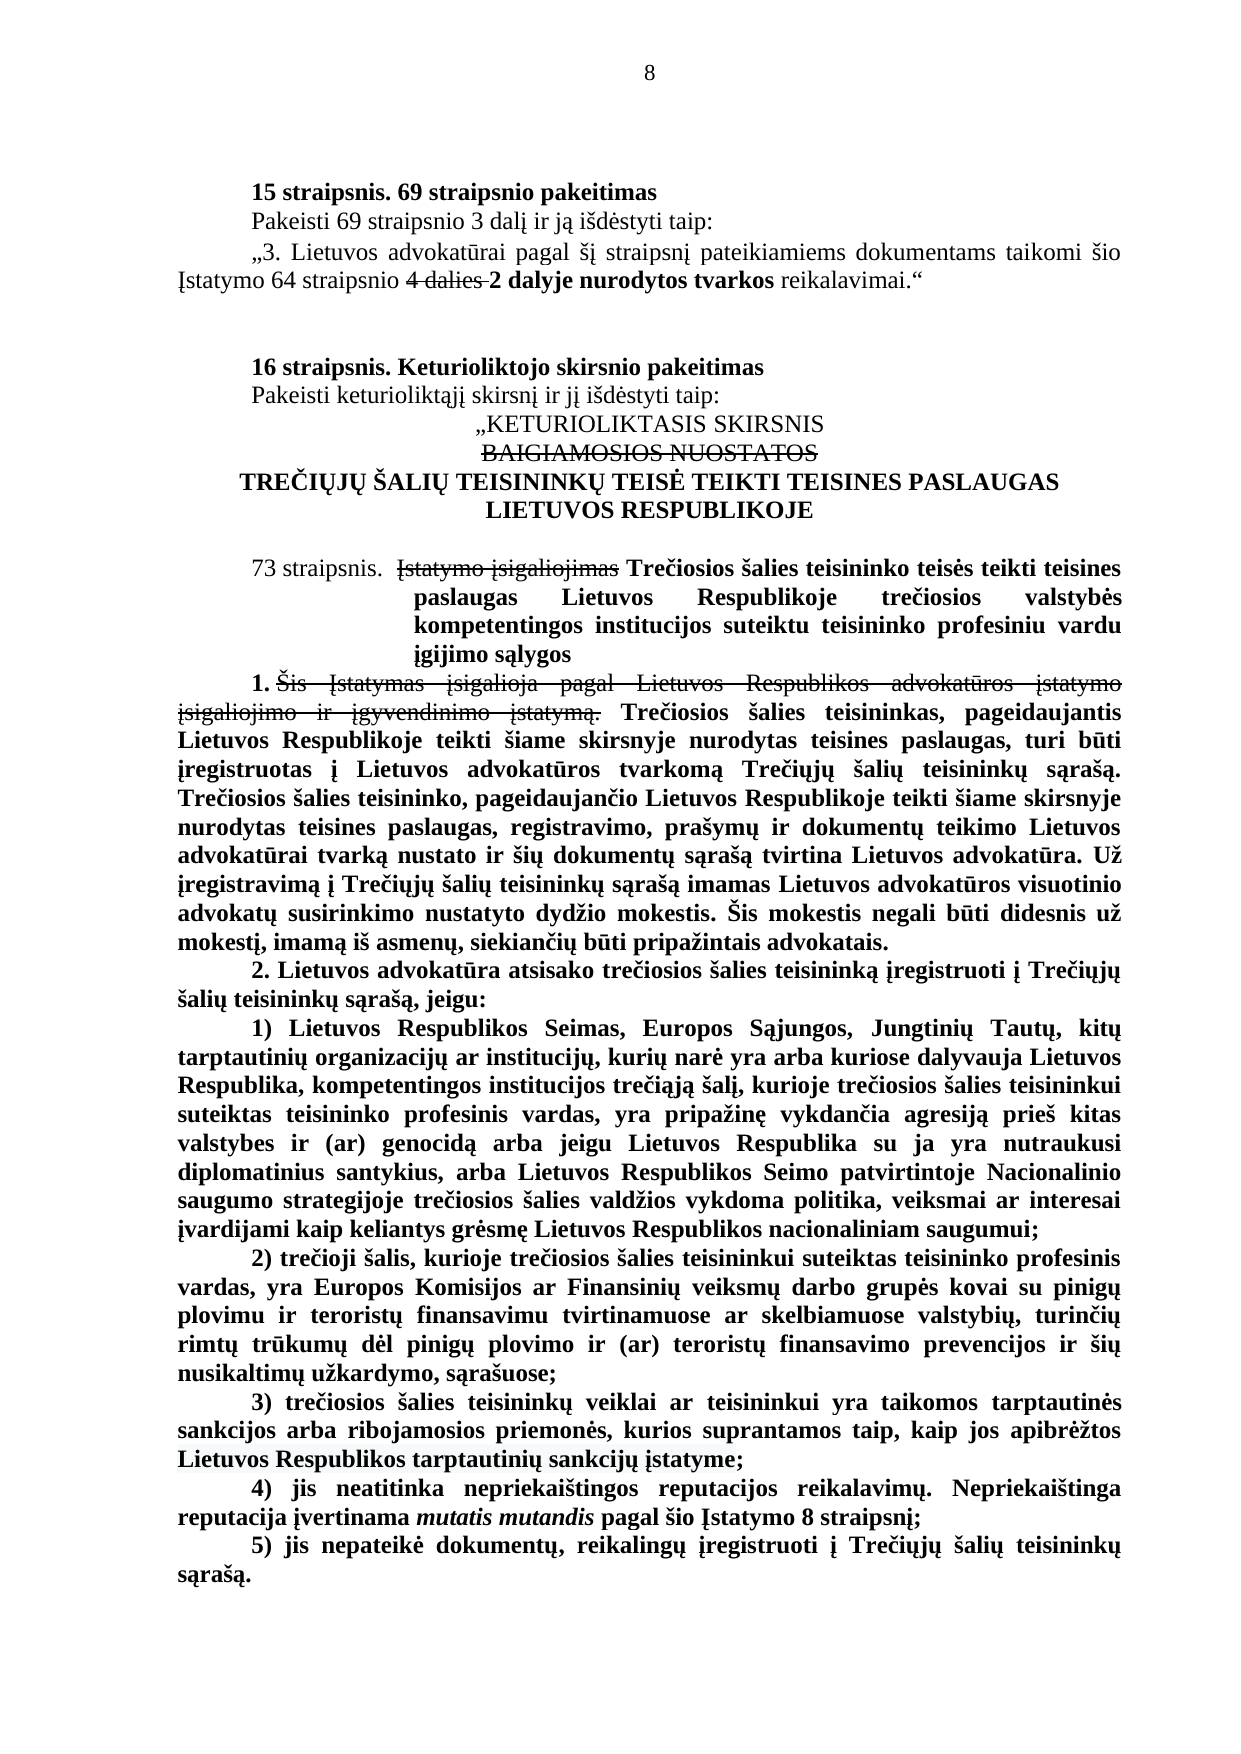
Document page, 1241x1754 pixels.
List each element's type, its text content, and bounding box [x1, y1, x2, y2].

text 2) trečioji šalis, kurioje trečiosios šalies teisininkui suteiktas teisininko profesinis vardas, yra Europos Komisijos ar Finansinių veiksmų darbo grupės kovai su pinigų plovimu ir teroristų finansavimu tvirtinamuose ar skelbiamuose valstybių, turinčių rimtų trūkumų dėl pinigų plovimo ir (ar) teroristų finansavimo prevencijos ir šių nusikaltimų užkardymo, sąrašuose; [177, 1243, 1122, 1387]
text 1) Lietuvos Respublikos Seimas, Europos Sąjungos, Jungtinių Tautų, kitų tarptautinių organizacijų ar institucijų, kurių narė yra arba kuriose dalyvauja Lietuvos Respublika, kompetentingos institucijos trečiąją šalį, kurioje trečiosios šalies teisininkui suteiktas teisininko profesinis vardas, yra pripažinę vykdančia agresiją prieš kitas valstybes ir (ar) genocidą arba jeigu Lietuvos Respublika su ja yra nutraukusi diplomatinius santykius, arba Lietuvos Respublikos Seimo patvirtintoje Nacionalinio saugumo strategijoje trečiosios šalies valdžios vykdoma politika, veiksmai ar interesai įvardijami kaip keliantys grėsmę Lietuvos Respublikos nacionaliniam saugumui; [177, 1013, 1122, 1243]
text TREČIŲJŲ ŠALIŲ TEISININKŲ TEISĖ TEIKTI TEISINES PASLAUGAS LIETUVOS RESPUBLIKOJE [177, 467, 1122, 524]
text Pakeisti 69 straipsnio 3 dalį ir ją išdėstyti taip: [177, 206, 1122, 235]
text 3) trečiosios šalies teisininkų veiklai ar teisininkui yra taikomos tarptautinės sankcijos arba ribojamosios priemonės, kurios suprantamos taip, kaip jos apibrėžtos Lietuvos Respublikos tarptautinių sankcijų įstatyme; [177, 1387, 1122, 1473]
text Pakeisti keturioliktąjį skirsnį ir jį išdėstyti taip: [177, 380, 1122, 409]
text 5) jis nepateikė dokumentų, reikalingų įregistruoti į Trečiųjų šalių teisininkų sąrašą. [177, 1530, 1122, 1588]
text 2. Lietuvos advokatūra atsisako trečiosios šalies teisininką įregistruoti į Trečiųjų šalių teisininkų sąrašą, jeigu: [177, 955, 1122, 1013]
text 15 straipsnis. 69 straipsnio pakeitimas [177, 177, 1122, 206]
text 4) jis neatitinka nepriekaištingos reputacijos reikalavimų. Nepriekaištinga reputacija įvertinama mutatis mutandis pagal šio Įstatymo 8 straipsnį; [177, 1473, 1122, 1530]
text „3. Lietuvos advokatūrai pagal šį straipsnį pateikiamiems dokumentams taikomi šio Įstatymo 64 straipsnio 4 dalies 2 dalyje nurodytos tvarkos reikalavimai.“ [177, 237, 1122, 294]
text 16 straipsnis. Keturioliktojo skirsnio pakeitimas [177, 352, 1122, 380]
text „KETURIOLIKTASIS SKIRSNIS [177, 409, 1122, 438]
text BAIGIAMOSIOS NUOSTATOS [177, 438, 1122, 467]
text 1. Šis Įstatymas įsigalioja pagal Lietuvos Respublikos advokatūros įstatymo įsigaliojimo ir įgyvendinimo įstatymą. Trečiosios šalies teisininkas, pageidaujantis Lietuvos Respublikoje teikti šiame skirsnyje nurodytas teisines paslaugas, turi būti įregistruotas į Lietuvos advokatūros tvarkomą Trečiųjų šalių teisininkų sąrašą. Trečiosios šalies teisininko, pageidaujančio Lietuvos Respublikoje teikti šiame skirsnyje nurodytas teisines paslaugas, registravimo, prašymų ir dokumentų teikimo Lietuvos advokatūrai tvarką nustato ir šių dokumentų sąrašą tvirtina Lietuvos advokatūra. Už įregistravimą į Trečiųjų šalių teisininkų sąrašą imamas Lietuvos advokatūros visuotinio advokatų susirinkimo nustatyto dydžio mokestis. Šis mokestis negali būti didesnis už mokestį, imamą iš asmenų, siekiančių būti pripažintais advokatais. [177, 668, 1122, 955]
text 73 straipsnis. Įstatymo įsigaliojimas Trečiosios šalies teisininko teisės teikti teisines paslaugas Lietuvos Respublikoje trečiosios valstybės kompetentingos institucijos suteiktu teisininko profesiniu vardu įgijimo sąlygos [251, 553, 1122, 668]
